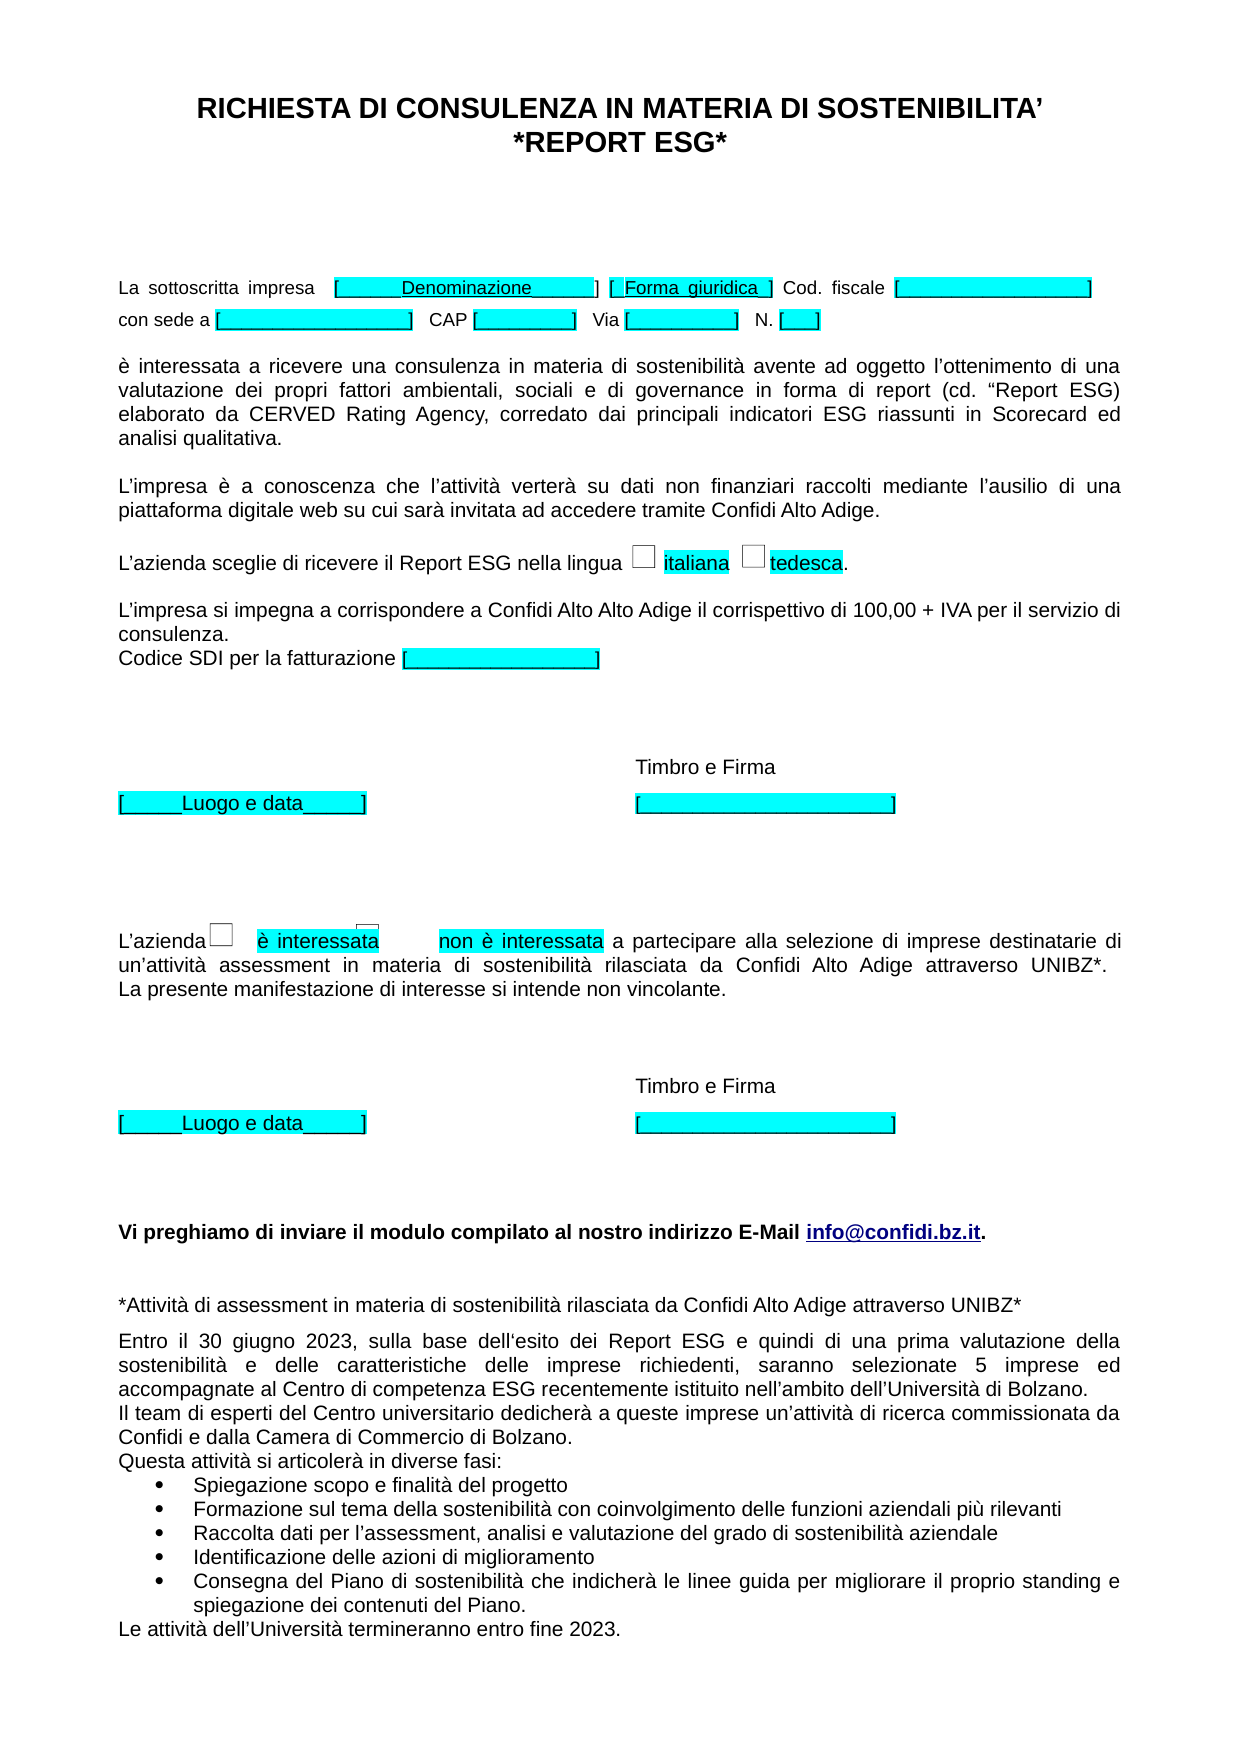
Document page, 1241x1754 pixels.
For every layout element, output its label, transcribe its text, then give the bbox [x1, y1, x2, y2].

text Vi preghiamo di inviare il modulo compilato al nostro indirizzo E-Mail info@confidi.bz.it. [118, 1220, 1122, 1244]
list Spiegazione scopo e finalità del progetto [156, 1473, 1122, 1497]
text *REPORT ESG* [118, 125, 1122, 158]
text Questa attività si articolerà in diverse fasi: [118, 1449, 1122, 1473]
text La sottoscritta impresa [______Denominazione______] [_Forma giuridica_] Cod. fiscale [__________________] con sede a [__________________] CAP [_________] Via [__________] N. [___] [118, 277, 1093, 331]
text Le attività dell’Università termineranno entro fine 2023. [118, 1617, 1122, 1641]
text è interessata a ricevere una consulenza in materia di sostenibilità avente ad oggetto l’ottenimento di una valutazione dei propri fattori ambientali, sociali e di governance in forma di report (cd. “Report ESG) elaborato da CERVED Rating Agency, corredato dai principali indicatori ESG riassunti in Scorecard ed analisi qualitativa. [118, 354, 1122, 450]
text Entro il 30 giugno 2023, sulla base dell‘esito dei Report ESG e quindi di una prima valutazione della sostenibilità e delle caratteristiche delle imprese richiedenti, saranno selezionate 5 imprese ed accompagnate al Centro di competenza ESG recentemente istituito nell’ambito dell’Università di Bolzano. [118, 1329, 1122, 1401]
list Consegna del Piano di sostenibilità che indicherà le linee guida per migliorare il proprio standing e spiegazione dei contenuti del Piano. [156, 1569, 1122, 1617]
text L’azienda è interessata non è interessata a partecipare alla selezione di imprese destinatarie di un’attività assessment in materia di sostenibilità rilasciata da Confidi Alto Adige attraverso UNIBZ*. La presente manifestazione di interesse si intende non vincolante. [118, 929, 1122, 1001]
text L’impresa è a conoscenza che l’attività verterà su dati non finanziari raccolti mediante l’ausilio di una piattaforma digitale web su cui sarà invitata ad accedere tramite Confidi Alto Adige. [118, 474, 1122, 522]
list Identificazione delle azioni di miglioramento [156, 1545, 1122, 1569]
text [_____Luogo e data_____] [________________________] [118, 1110, 1122, 1134]
text Codice SDI per la fatturazione [__________________] [118, 646, 1122, 670]
text Il team di esperti del Centro universitario dedicherà a queste imprese un’attività di ricerca commissionata da Confidi e dalla Camera di Commercio di Bolzano. [118, 1401, 1122, 1449]
text RICHIESTA DI CONSULENZA IN MATERIA DI SOSTENIBILITA’ [118, 91, 1122, 125]
text [_____Luogo e data_____] [________________________] [118, 791, 1122, 815]
text *Attività di assessment in materia di sostenibilità rilasciata da Confidi Alto Adige attraverso UNIBZ* [118, 1293, 1122, 1317]
list Raccolta dati per l’assessment, analisi e valutazione del grado di sostenibilità aziendale [156, 1521, 1122, 1545]
text Timbro e Firma [561, 1074, 1122, 1098]
text Timbro e Firma [118, 754, 1122, 778]
list Formazione sul tema della sostenibilità con coinvolgimento delle funzioni aziendali più rilevanti [156, 1497, 1122, 1521]
text L’impresa si impegna a corrispondere a Confidi Alto Alto Adige il corrispettivo di 100,00 + IVA per il servizio di consulenza. [118, 598, 1122, 646]
text L’azienda sceglie di ricevere il Report ESG nella lingua italiana tedesca. [118, 550, 1122, 574]
